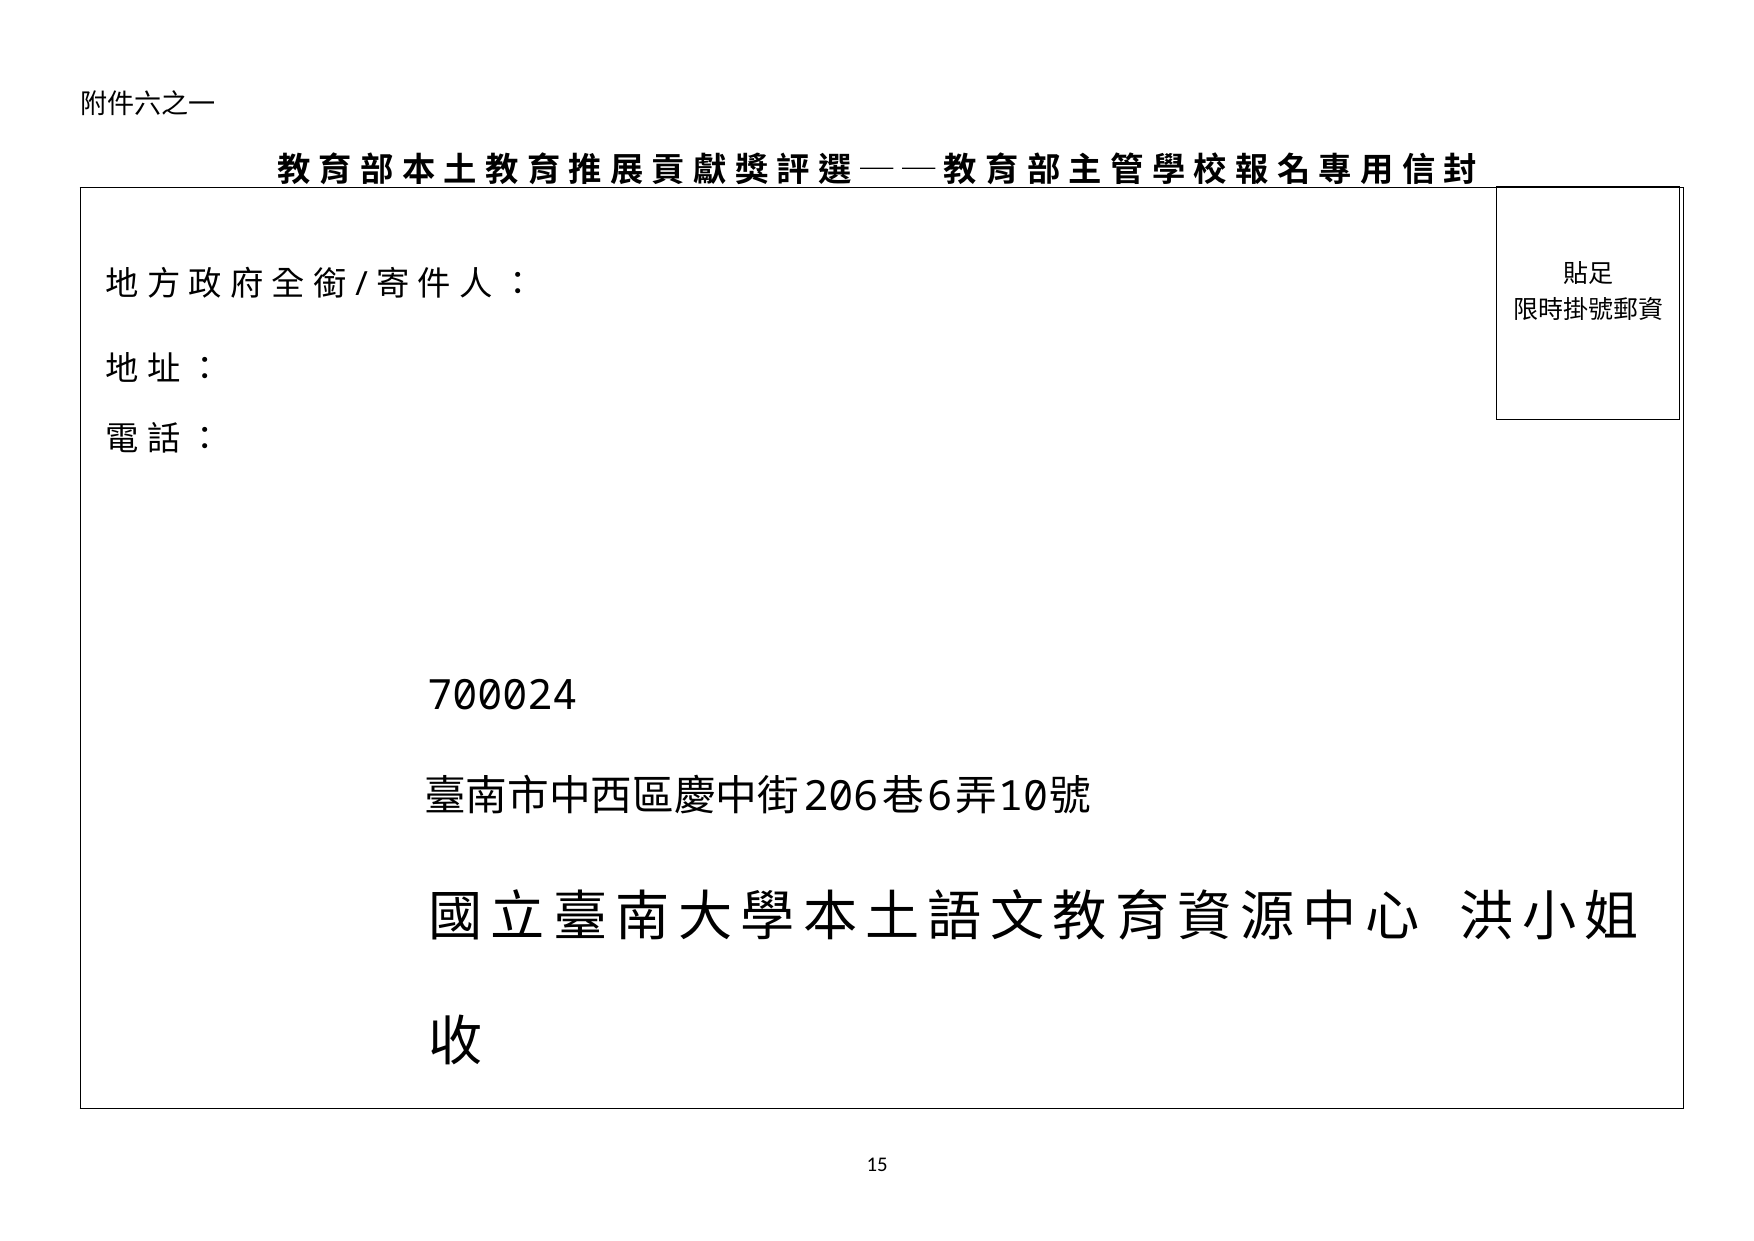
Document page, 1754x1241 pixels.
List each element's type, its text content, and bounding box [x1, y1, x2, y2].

text 教育部本土教育推展貢獻獎評選──教育部主管學校報名專用信封 [80, 125, 1674, 187]
text 附件六之一 [80, 82, 1674, 121]
table_header 地方政府全銜/寄件人： 地址： 電話： 700024 臺南市中西區慶中街206巷6弄10號 國立臺南大學本土語文教育資源中心 洪小姐收 [81, 188, 1683, 1108]
